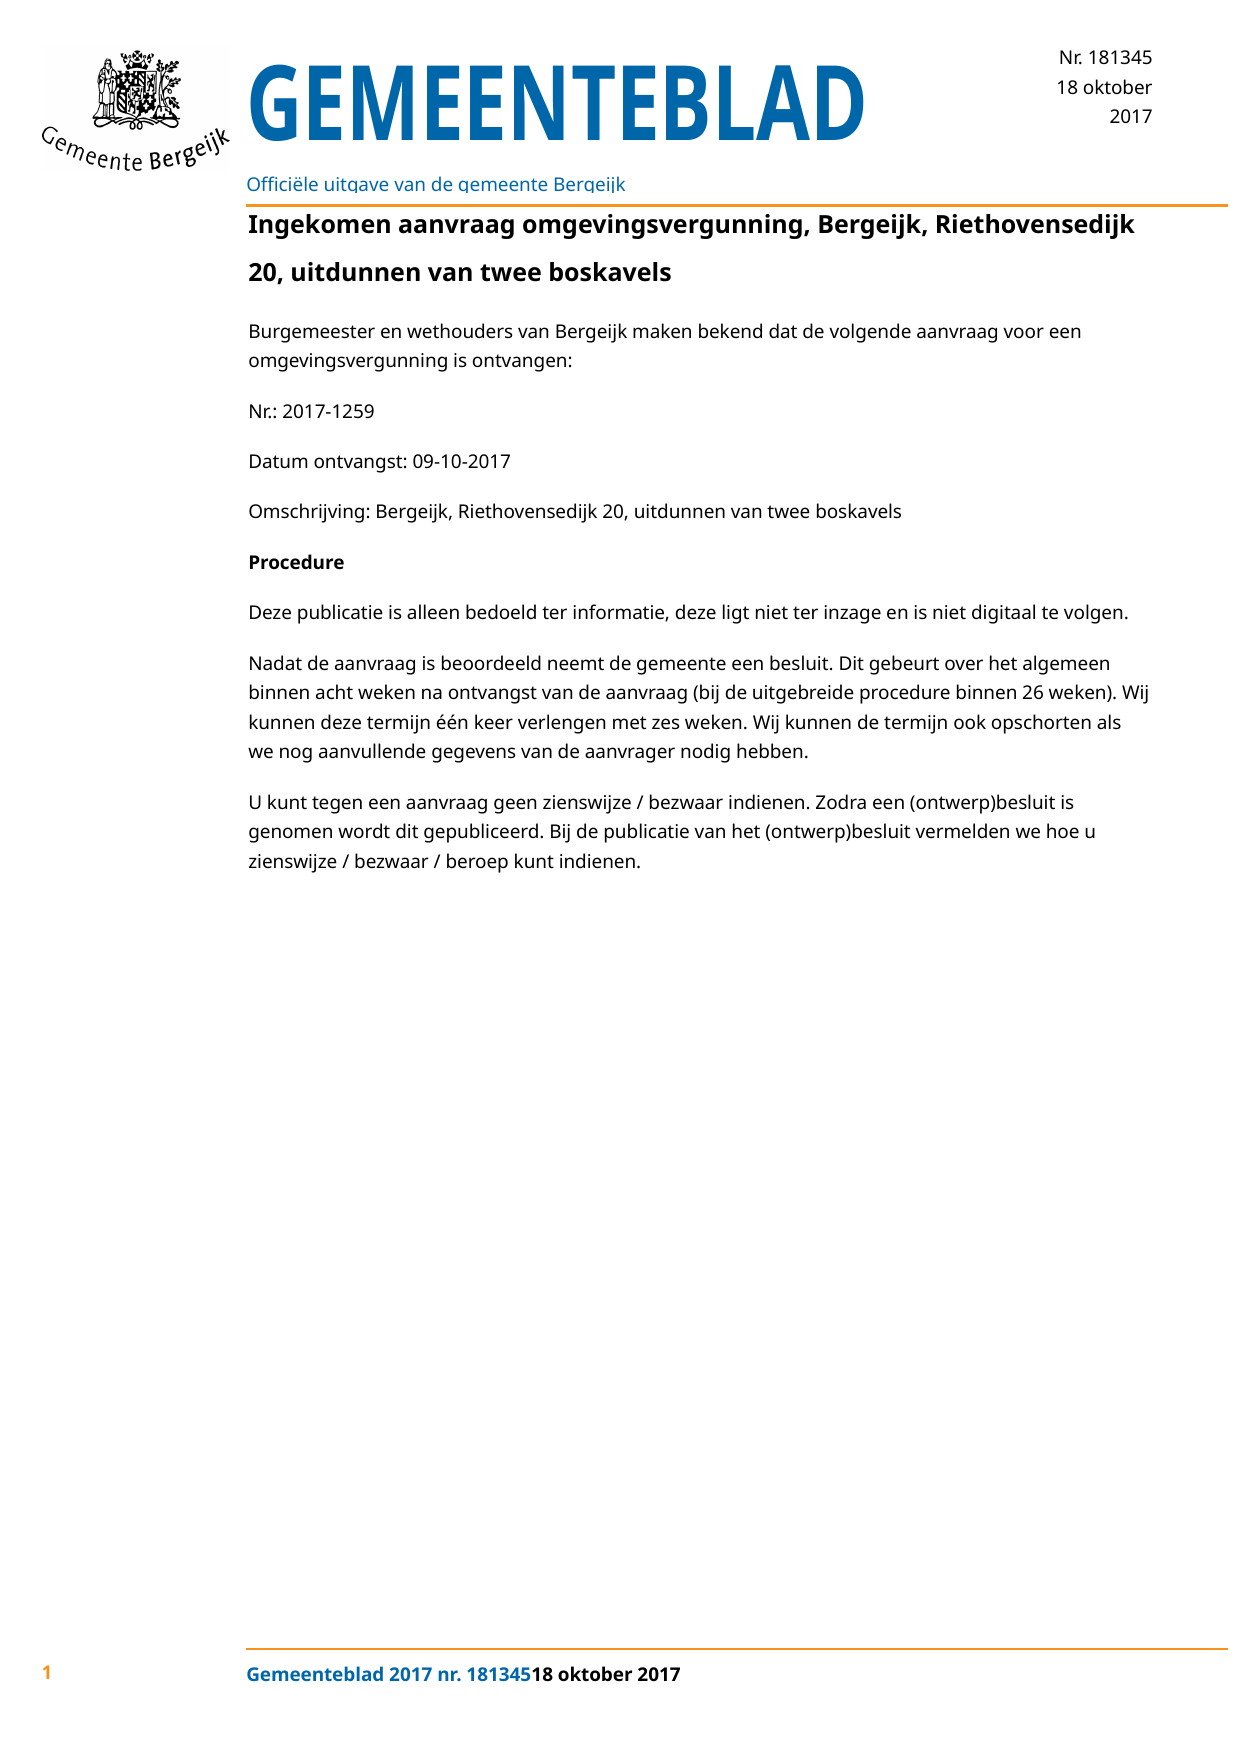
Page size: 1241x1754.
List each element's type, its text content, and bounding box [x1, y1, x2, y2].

text U kunt tegen een aanvraag geen zienswijze / bezwaar indienen. Zodra een (ontwerp)besluit is genomen wordt dit gepubliceerd. Bij de publicatie van het (ontwerp)besluit vermelden we hoe u zienswijze / bezwaar / beroep kunt indienen. [248, 789, 1152, 874]
text Nadat de aanvraag is beoordeeld neemt de gemeente een besluit. Dit gebeurt over het algemeen binnen acht weken na ontvangst van de aanvraag (bij de uitgebreide procedure binnen 26 weken). Wij kunnen deze termijn één keer verlengen met zes weken. Wij kunnen de termijn ook opschorten als we nog aanvullende gegevens van de aanvrager nodig hebben. [248, 650, 1152, 764]
text Procedure [248, 549, 1152, 575]
text Omschrijving: Bergeijk, Riethovensedijk 20, uitdunnen van twee boskavels [248, 499, 1152, 524]
text Nr.: 2017-1259 [248, 398, 1152, 424]
text Ingekomen aanvraag omgevingsvergunning, Bergeijk, Riethovensedijk 20, uitdunnen van twee boskavels [248, 207, 1152, 288]
picture [41, 47, 231, 172]
text Datum ontvangst: 09-10-2017 [248, 448, 1152, 474]
text Deze publicatie is alleen bedoeld ter informatie, deze ligt niet ter inzage en is niet digitaal te volgen. [248, 599, 1152, 625]
text Burgemeester en wethouders van Bergeijk maken bekend dat de volgende aanvraag voor een omgevingsvergunning is ontvangen: [248, 318, 1152, 373]
